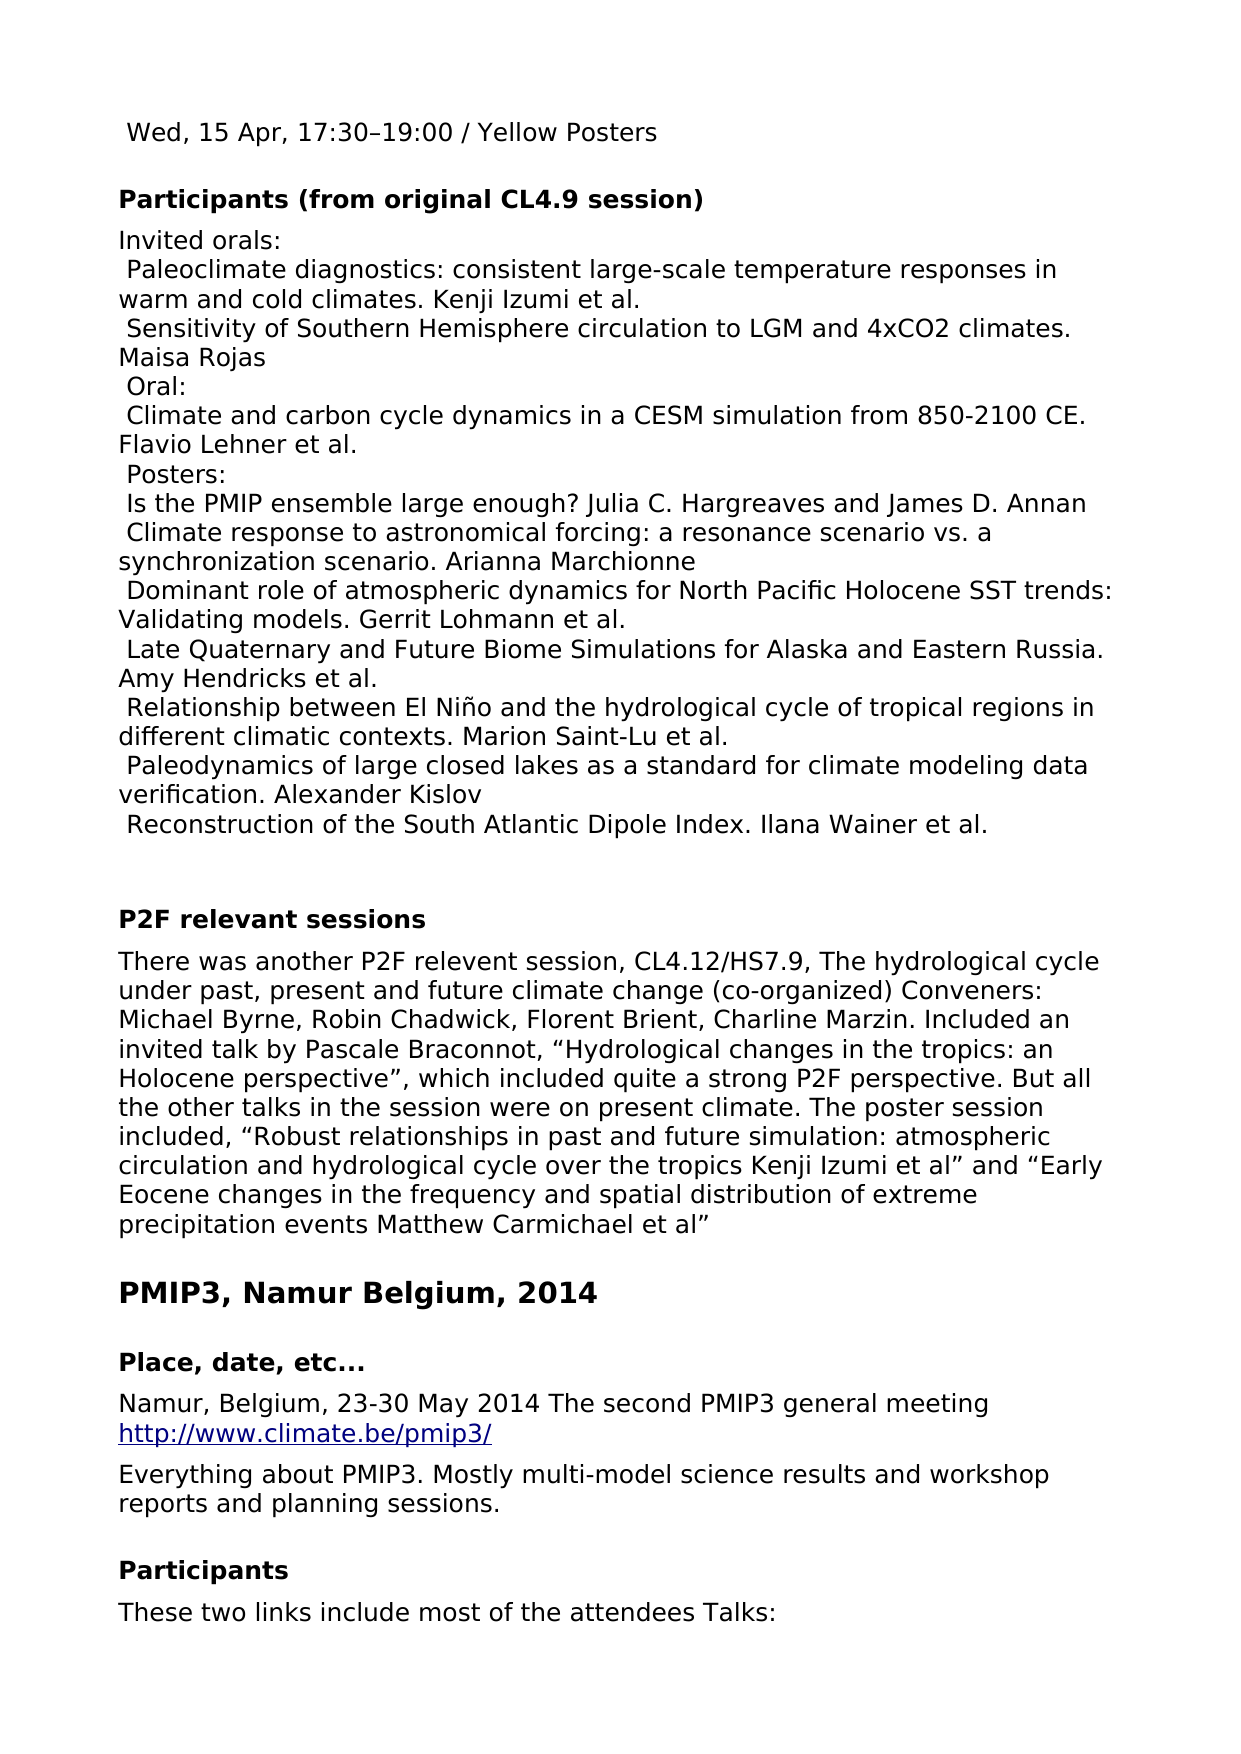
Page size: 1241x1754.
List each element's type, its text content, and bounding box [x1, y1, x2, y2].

text There was another P2F relevent session, CL4.12/HS7.9, The hydrological cycle under past, present and future climate change (co-organized) Conveners: Michael Byrne, Robin Chadwick, Florent Brient, Charline Marzin. Included an invited talk by Pascale Braconnot, “Hydrological changes in the tropics: an Holocene perspective”, which included quite a strong P2F perspective. But all the other talks in the session were on present climate. The poster session included, “Robust relationships in past and future simulation: atmospheric circulation and hydrological cycle over the tropics Kenji Izumi et al” and “Early Eocene changes in the frequency and spatial distribution of extreme precipitation events Matthew Carmichael et al” [118, 947, 1122, 1239]
subtitle Place, date, etc... [118, 1348, 1122, 1377]
text Wed, 15 Apr, 17:30–19:00 / Yellow Posters [118, 118, 1122, 147]
subtitle P2F relevant sessions [118, 906, 1122, 935]
text Invited orals: Paleoclimate diagnostics: consistent large-scale temperature responses in warm and cold climates. Kenji Izumi et al. Sensitivity of Southern Hemisphere circulation to LGM and 4xCO2 climates. Maisa Rojas Oral: Climate and carbon cycle dynamics in a CESM simulation from 850-2100 CE. Flavio Lehner et al. Posters: Is the PMIP ensemble large enough? Julia C. Hargreaves and James D. Annan Climate response to astronomical forcing: a resonance scenario vs. a synchronization scenario. Arianna Marchionne Dominant role of atmospheric dynamics for North Pacific Holocene SST trends: Validating models. Gerrit Lohmann et al. Late Quaternary and Future Biome Simulations for Alaska and Eastern Russia. Amy Hendricks et al. Relationship between El Niño and the hydrological cycle of tropical regions in different climatic contexts. Marion Saint-Lu et al. Paleodynamics of large closed lakes as a standard for climate modeling data verification. Alexander Kislov Reconstruction of the South Atlantic Dipole Index. Ilana Wainer et al. [118, 226, 1122, 868]
subtitle Participants [118, 1556, 1122, 1585]
subtitle PMIP3, Namur Belgium, 2014 [118, 1276, 1122, 1310]
subtitle Participants (from original CL4.9 session) [118, 185, 1122, 214]
text These two links include most of the attendees Talks: [118, 1598, 1122, 1627]
text Namur, Belgium, 23-30 May 2014 The second PMIP3 general meeting http://www.climate.be/pmip3/ [118, 1389, 1122, 1448]
text Everything about PMIP3. Mostly multi-model science results and workshop reports and planning sessions. [118, 1460, 1122, 1519]
